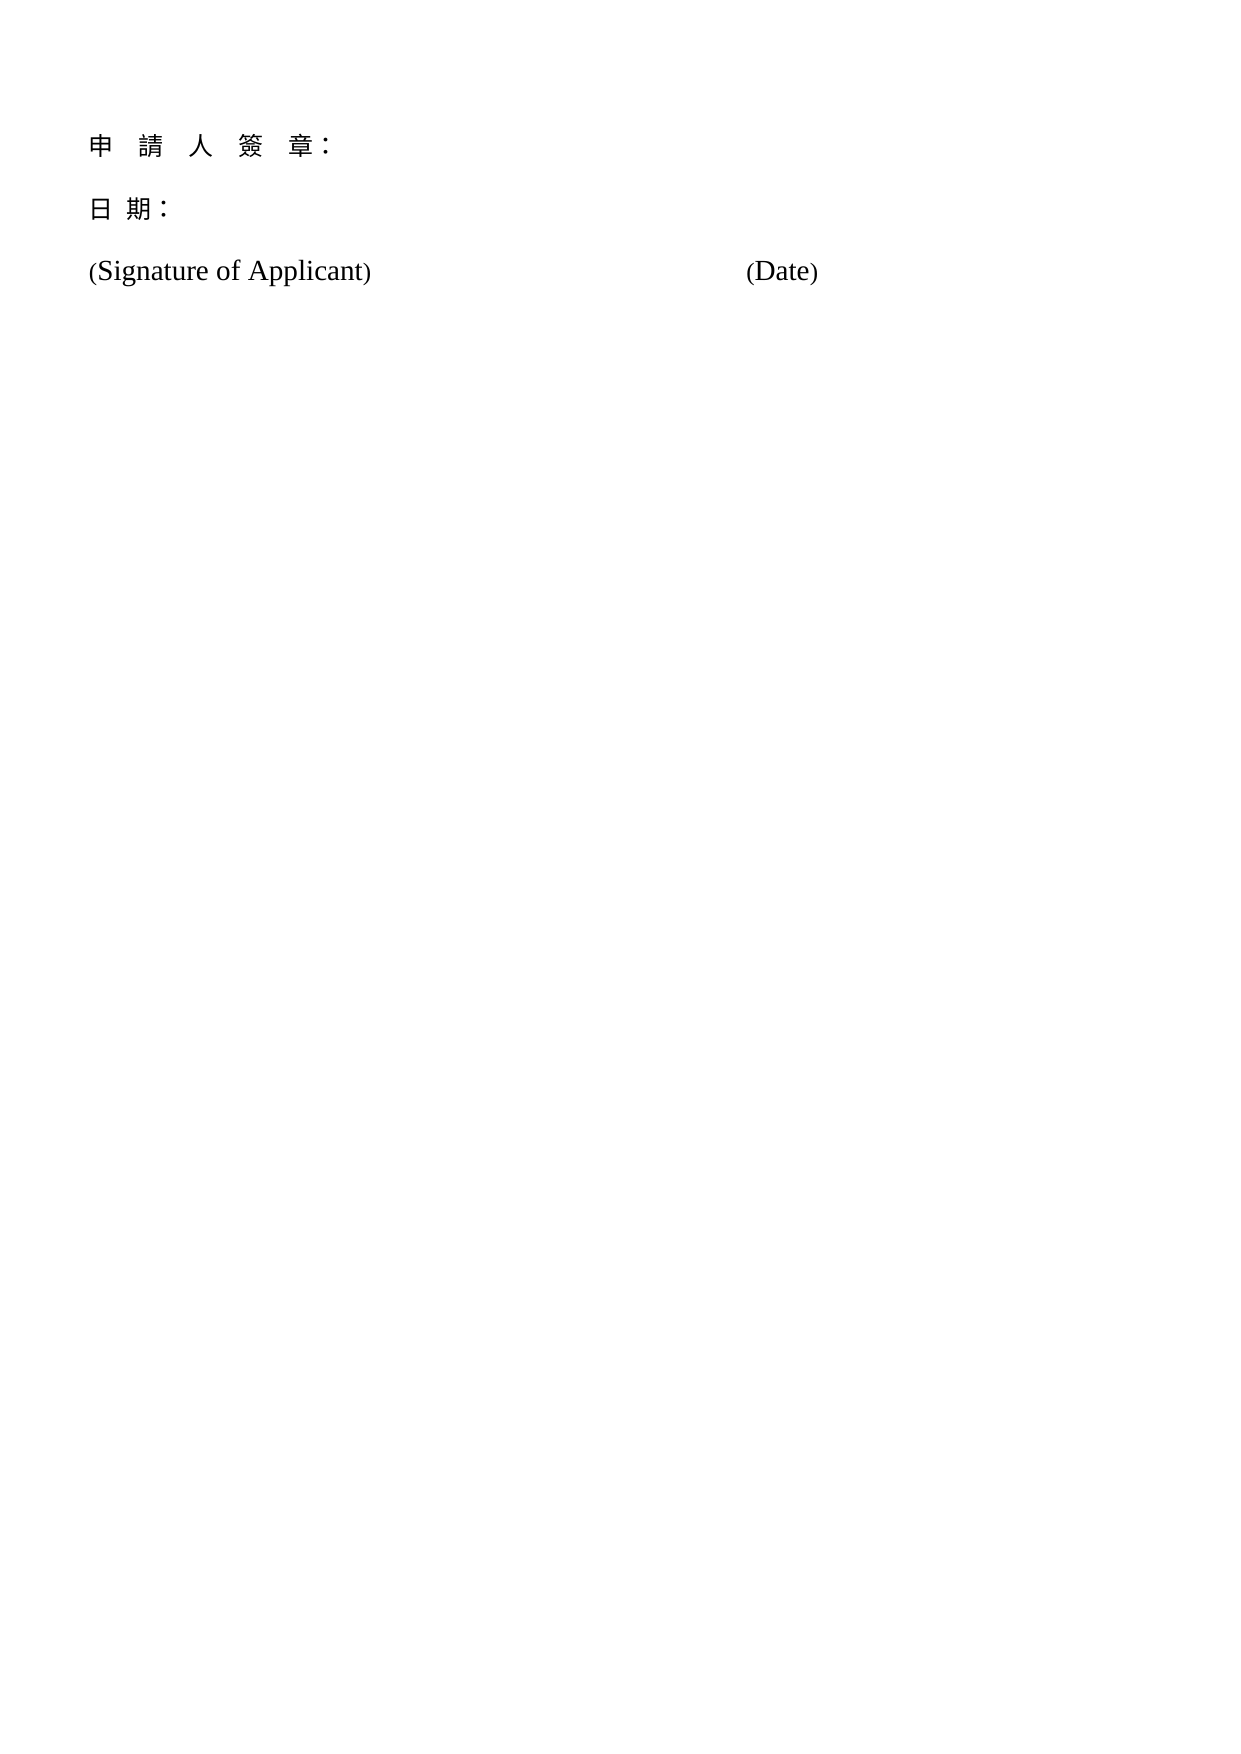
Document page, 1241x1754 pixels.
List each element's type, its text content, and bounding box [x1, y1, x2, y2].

text (Signature of Applicant) (Date) [89, 228, 1193, 291]
text 申 請 人 簽 章： 日 期： [89, 103, 1193, 228]
